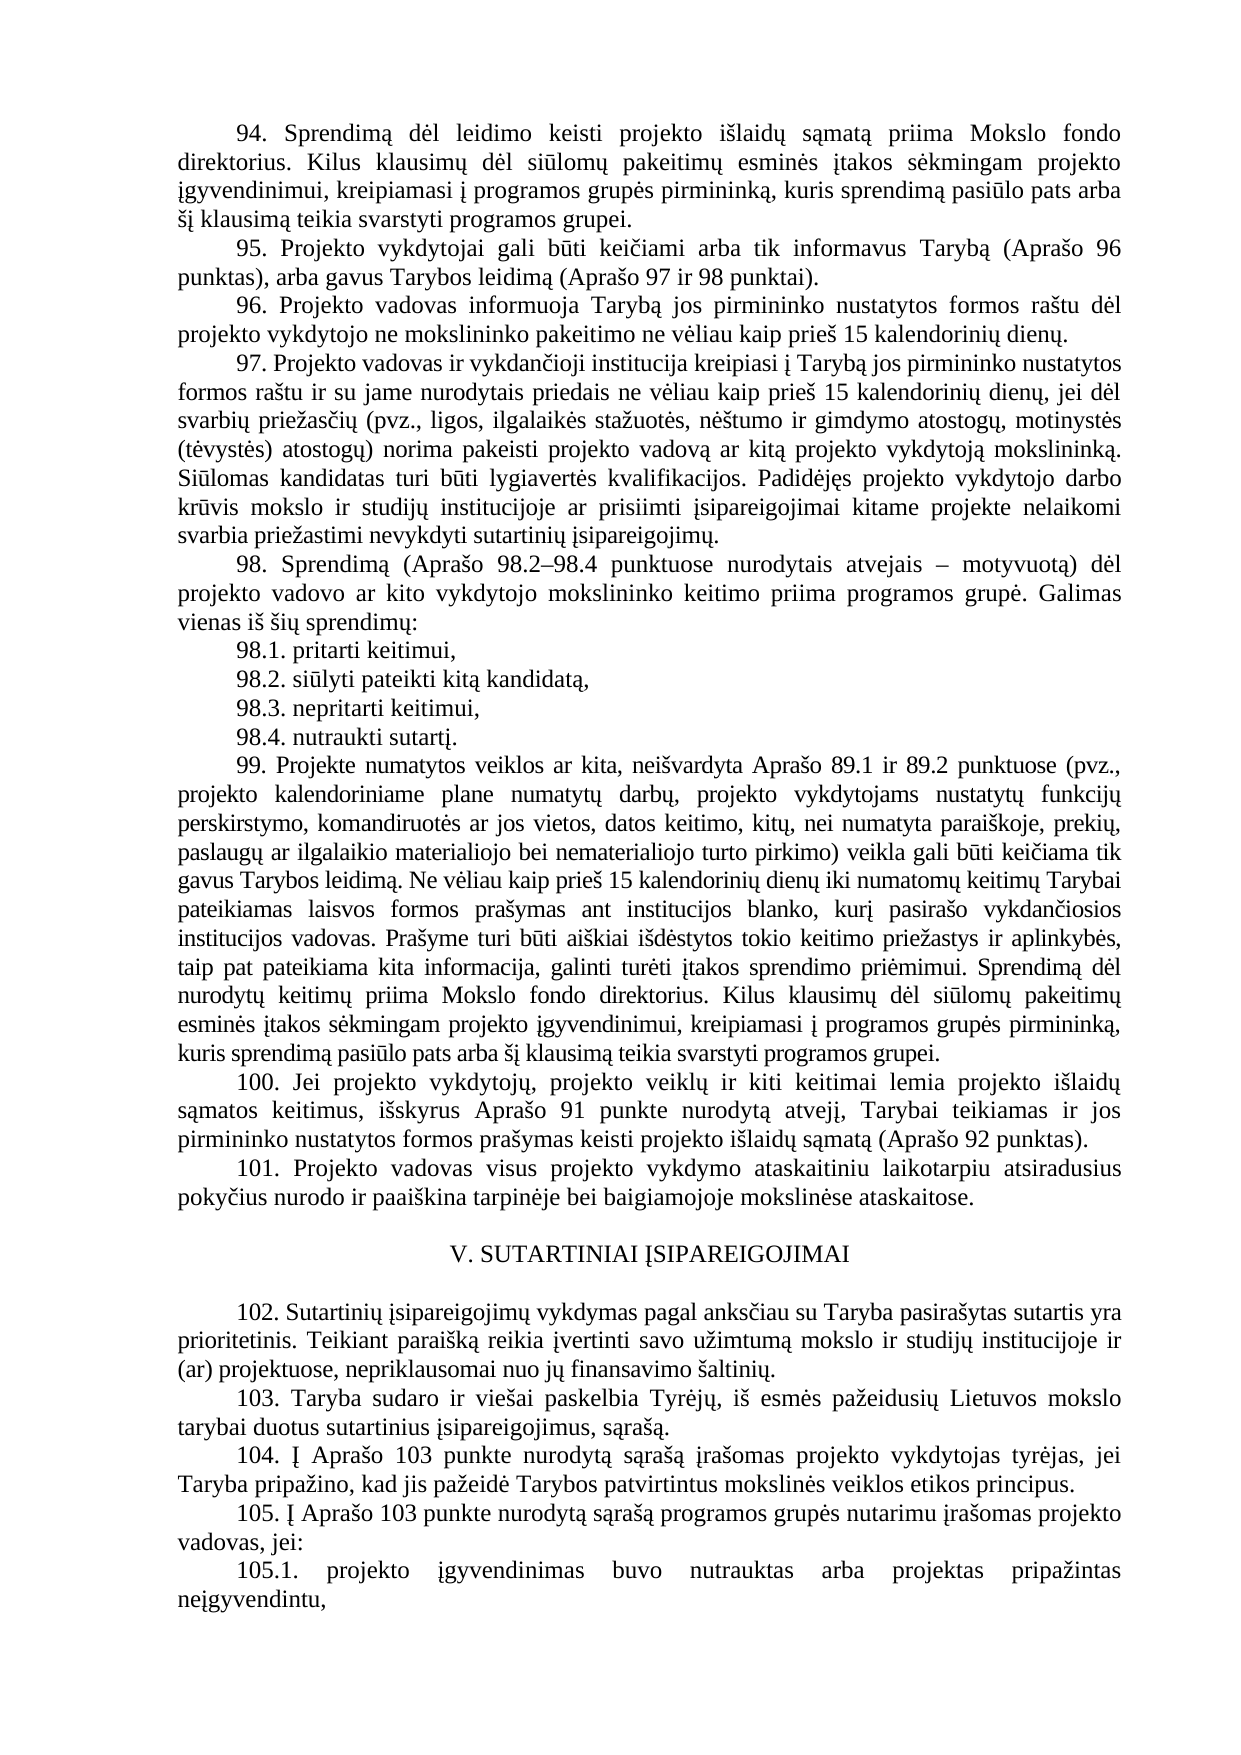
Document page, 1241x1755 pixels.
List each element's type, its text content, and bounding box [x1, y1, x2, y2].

text 97. Projekto vadovas ir vykdančioji institucija kreipiasi į Tarybą jos pirmininko nustatytos formos raštu ir su jame nurodytais priedais ne vėliau kaip prieš 15 kalendorinių dienų, jei dėl svarbių priežasčių (pvz., ligos, ilgalaikės stažuotės, nėštumo ir gimdymo atostogų, motinystės (tėvystės) atostogų) norima pakeisti projekto vadovą ar kitą projekto vykdytoją mokslininką. Siūlomas kandidatas turi būti lygiavertės kvalifikacijos. Padidėjęs projekto vykdytojo darbo krūvis mokslo ir studijų institucijoje ar prisiimti įsipareigojimai kitame projekte nelaikomi svarbia priežastimi nevykdyti sutartinių įsipareigojimų. [177, 348, 1122, 549]
text 98.3. nepritarti keitimui, [177, 693, 1122, 722]
text 101. Projekto vadovas visus projekto vykdymo ataskaitiniu laikotarpiu atsiradusius pokyčius nurodo ir paaiškina tarpinėje bei baigiamojoje mokslinėse ataskaitose. [177, 1153, 1122, 1211]
text 98. Sprendimą (Aprašo 98.2–98.4 punktuose nurodytais atvejais – motyvuotą) dėl projekto vadovo ar kito vykdytojo mokslininko keitimo priima programos grupė. Galimas vienas iš šių sprendimų: [177, 549, 1122, 636]
text 102. Sutartinių įsipareigojimų vykdymas pagal anksčiau su Taryba pasirašytas sutartis yra prioritetinis. Teikiant paraišką reikia įvertinti savo užimtumą mokslo ir studijų institucijoje ir (ar) projektuose, nepriklausomai nuo jų finansavimo šaltinių. [177, 1297, 1122, 1383]
text 99. Projekte numatytos veiklos ar kita, neišvardyta Aprašo 89.1 ir 89.2 punktuose (pvz., projekto kalendoriniame plane numatytų darbų, projekto vykdytojams nustatytų funkcijų perskirstymo, komandiruotės ar jos vietos, datos keitimo, kitų, nei numatyta paraiškoje, prekių, paslaugų ar ilgalaikio materialiojo bei nematerialiojo turto pirkimo) veikla gali būti keičiama tik gavus Tarybos leidimą. Ne vėliau kaip prieš 15 kalendorinių dienų iki numatomų keitimų Tarybai pateikiamas laisvos formos prašymas ant institucijos blanko, kurį pasirašo vykdančiosios institucijos vadovas. Prašyme turi būti aiškiai išdėstytos tokio keitimo priežastys ir aplinkybės, taip pat pateikiama kita informacija, galinti turėti įtakos sprendimo priėmimui. Sprendimą dėl nurodytų keitimų priima Mokslo fondo direktorius. Kilus klausimų dėl siūlomų pakeitimų esminės įtakos sėkmingam projekto įgyvendinimui, kreipiamasi į programos grupės pirmininką, kuris sprendimą pasiūlo pats arba šį klausimą teikia svarstyti programos grupei. [177, 751, 1122, 1067]
text 95. Projekto vykdytojai gali būti keičiami arba tik informavus Tarybą (Aprašo 96 punktas), arba gavus Tarybos leidimą (Aprašo 97 ir 98 punktai). [177, 233, 1122, 291]
text 98.4. nutraukti sutartį. [177, 722, 1122, 751]
text 94. Sprendimą dėl leidimo keisti projekto išlaidų sąmatą priima Mokslo fondo direktorius. Kilus klausimų dėl siūlomų pakeitimų esminės įtakos sėkmingam projekto įgyvendinimui, kreipiamasi į programos grupės pirmininką, kuris sprendimą pasiūlo pats arba šį klausimą teikia svarstyti programos grupei. [177, 118, 1122, 233]
text 103. Taryba sudaro ir viešai paskelbia Tyrėjų, iš esmės pažeidusių Lietuvos mokslo tarybai duotus sutartinius įsipareigojimus, sąrašą. [177, 1383, 1122, 1441]
text 96. Projekto vadovas informuoja Tarybą jos pirmininko nustatytos formos raštu dėl projekto vykdytojo ne mokslininko pakeitimo ne vėliau kaip prieš 15 kalendorinių dienų. [177, 291, 1122, 348]
text 98.1. pritarti keitimui, [177, 636, 1122, 664]
text 105. Į Aprašo 103 punkte nurodytą sąrašą programos grupės nutarimu įrašomas projekto vadovas, jei: [177, 1498, 1122, 1556]
text 98.2. siūlyti pateikti kitą kandidatą, [177, 664, 1122, 693]
text 100. Jei projekto vykdytojų, projekto veiklų ir kiti keitimai lemia projekto išlaidų sąmatos keitimus, išskyrus Aprašo 91 punkte nurodytą atvejį, Tarybai teikiamas ir jos pirmininko nustatytos formos prašymas keisti projekto išlaidų sąmatą (Aprašo 92 punktas). [177, 1067, 1122, 1153]
text 104. Į Aprašo 103 punkte nurodytą sąrašą įrašomas projekto vykdytojas tyrėjas, jei Taryba pripažino, kad jis pažeidė Tarybos patvirtintus mokslinės veiklos etikos principus. [177, 1441, 1122, 1498]
text 105.1. projekto įgyvendinimas buvo nutrauktas arba projektas pripažintas neįgyvendintu, [177, 1556, 1122, 1613]
text V. SUTARTINIAI ĮSIPAREIGOJIMAI [177, 1239, 1122, 1268]
